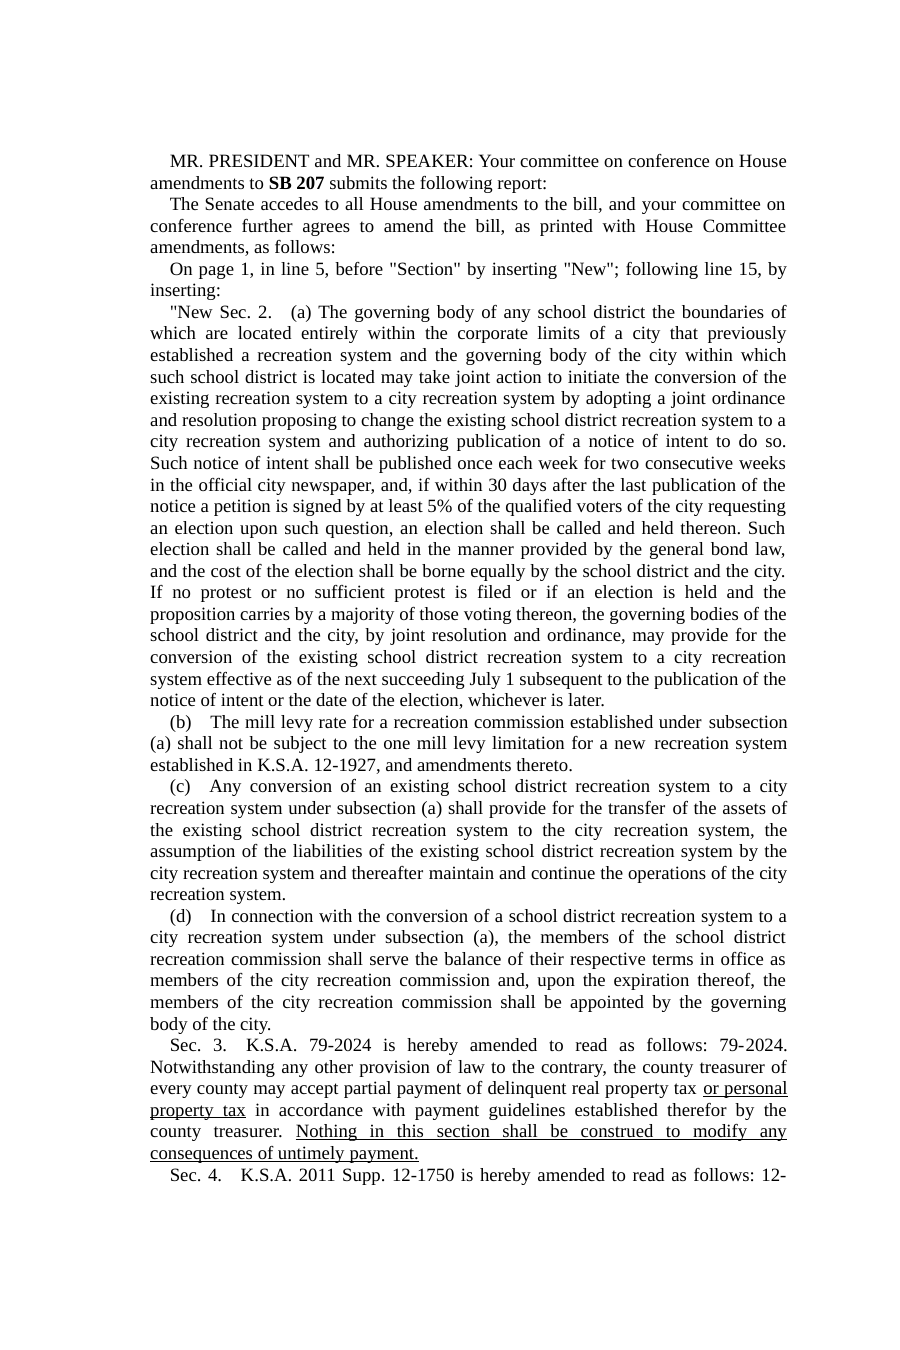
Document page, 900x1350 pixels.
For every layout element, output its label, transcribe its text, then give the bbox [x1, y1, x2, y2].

text "New Sec. 2. (a) The governing body of any school district the boundaries of which are located entirely within the corporate limits of a city that previously established a recreation system and the governing body of the city within which such school district is located may take joint action to initiate the conversion of the existing recreation system to a city recreation system by adopting a joint ordinance and resolution proposing to change the existing school district recreation system to a city recreation system and authorizing publication of a notice of intent to do so. Such notice of intent shall be published once each week for two consecutive weeks in the official city newspaper, and, if within 30 days after the last publication of the notice a petition is signed by at least 5% of the qualified voters of the city requesting an election upon such question, an election shall be called and held thereon. Such election shall be called and held in the manner provided by the general bond law, and the cost of the election shall be borne equally by the school district and the city. If no protest or no sufficient protest is filed or if an election is held and the proposition carries by a majority of those voting thereon, the governing bodies of the school district and the city, by joint resolution and ordinance, may provide for the conversion of the existing school district recreation system to a city recreation system effective as of the next succeeding July 1 subsequent to the publication of the notice of intent or the date of the election, whichever is later. [150, 301, 787, 711]
text (d) In connection with the conversion of a school district recreation system to a city recreation system under subsection (a), the members of the school district recreation commission shall serve the balance of their respective terms in office as members of the city recreation commission and, upon the expiration thereof, the members of the city recreation commission shall be appointed by the governing body of the city. [150, 905, 787, 1034]
text (c) Any conversion of an existing school district recreation system to a city recreation system under subsection (a) shall provide for the transfer of the assets of the existing school district recreation system to the city recreation system, the assumption of the liabilities of the existing school district recreation system by the city recreation system and thereafter maintain and continue the operations of the city recreation system. [150, 775, 787, 905]
text MR. PRESIDENT and MR. SPEAKER: Your committee on conference on House amendments to SB 207 submits the following report: [150, 150, 787, 193]
text The Senate accedes to all House amendments to the bill, and your committee on conference further agrees to amend the bill, as printed with House Committee amendments, as follows: [150, 193, 787, 258]
text (b) The mill levy rate for a recreation commission established under subsection (a) shall not be subject to the one mill levy limitation for a new recreation system established in K.S.A. 12-1927, and amendments thereto. [150, 711, 787, 775]
text On page 1, in line 5, before "Section" by inserting "New"; following line 15, by inserting: [150, 258, 787, 301]
text Sec. 4. K.S.A. 2011 Supp. 12-1750 is hereby amended to read as follows: 12- [150, 1163, 787, 1185]
text Sec. 3. K.S.A. 79-2024 is hereby amended to read as follows: 79-2024. Notwithstanding any other provision of law to the contrary, the county treasurer of every county may accept partial payment of delinquent real property tax or personal property tax in accordance with payment guidelines established therefor by the county treasurer. Nothing in this section shall be construed to modify any consequences of untimely payment. [150, 1034, 787, 1163]
